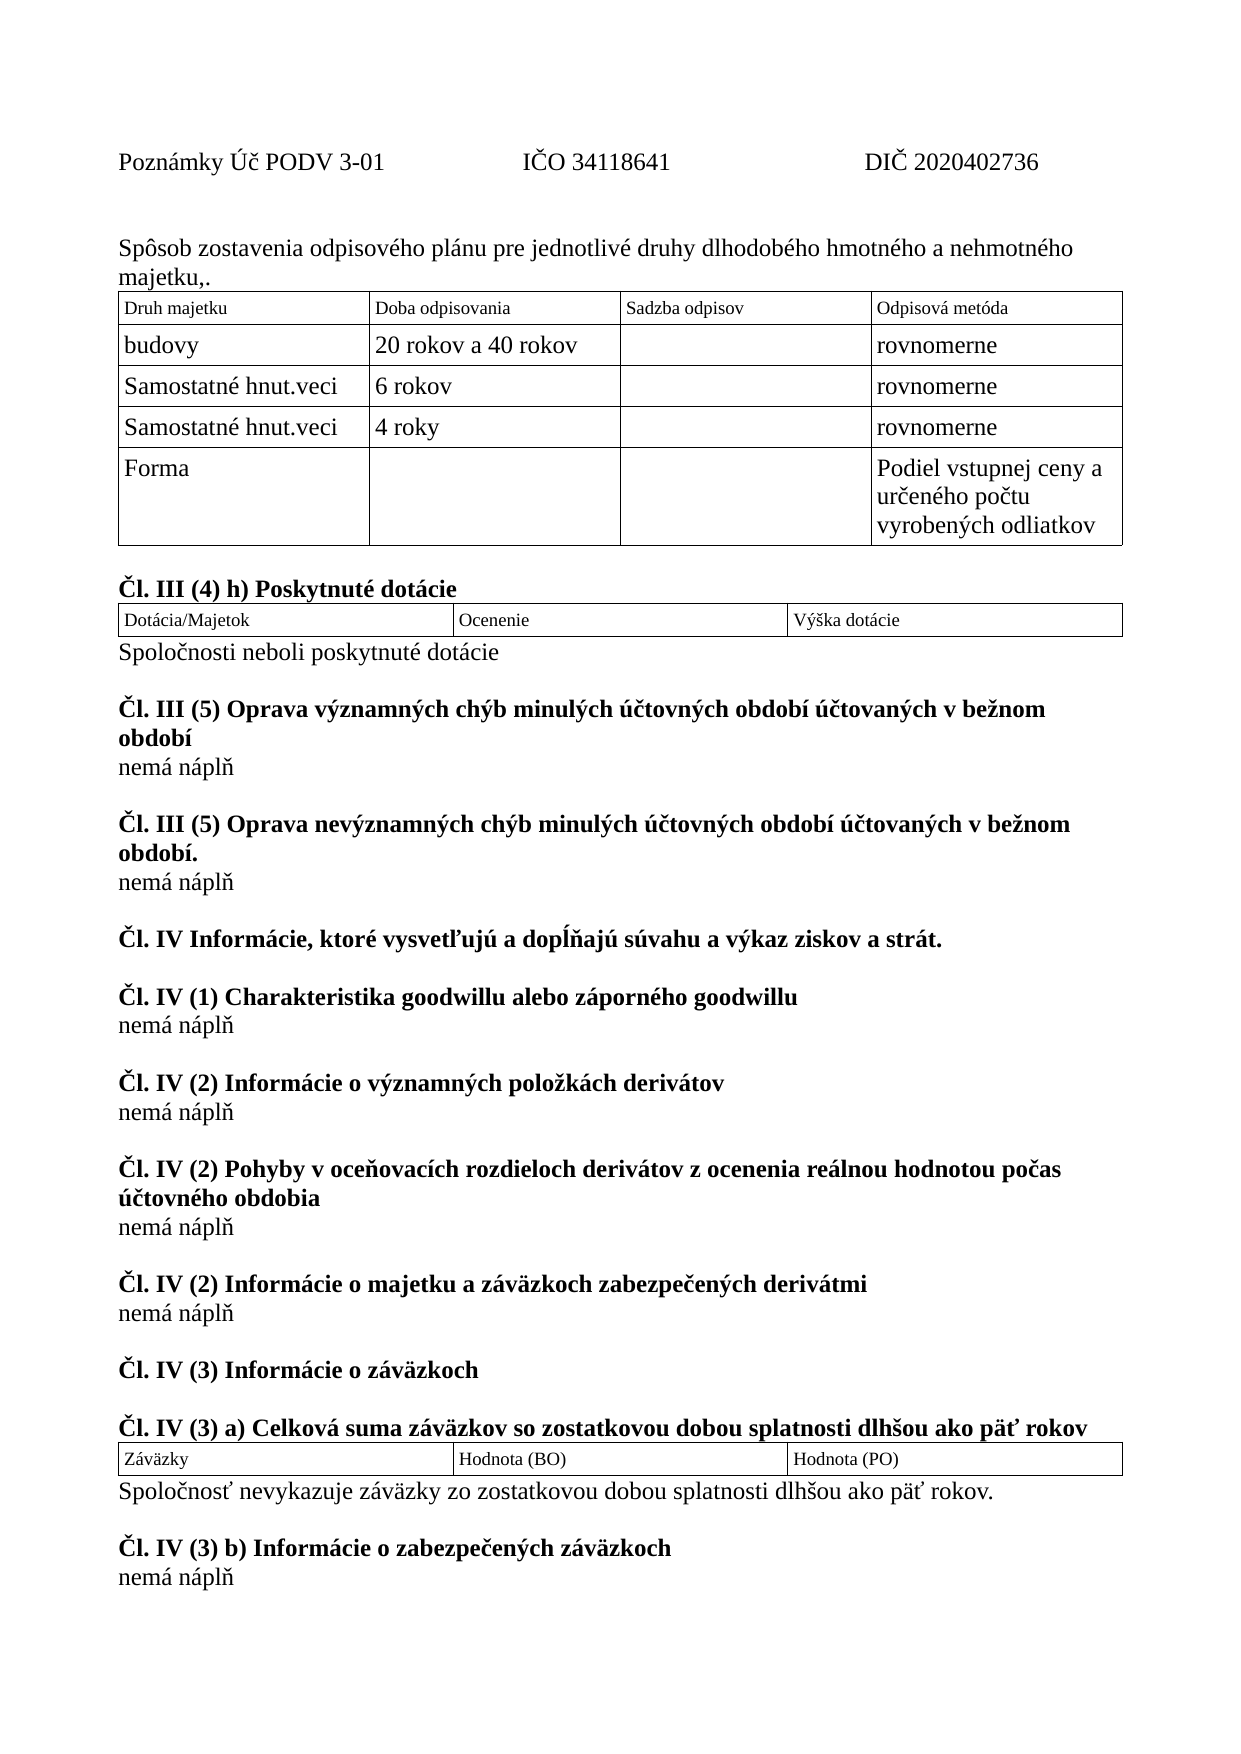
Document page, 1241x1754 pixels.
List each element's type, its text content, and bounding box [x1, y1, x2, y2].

text Čl. IV (1) Charakteristika goodwillu alebo záporného goodwillu [118, 982, 1122, 1010]
table_header Hodnota (PO) [788, 1443, 1122, 1475]
table_header Odpisová metóda [872, 292, 1122, 324]
table_cell [621, 325, 871, 365]
table_header Hodnota (BO) [454, 1443, 787, 1475]
table_cell 6 rokov [370, 366, 620, 406]
text Čl. III (5) Oprava významných chýb minulých účtovných období účtovaných v bežnom období [118, 694, 1122, 752]
text Čl. III (4) h) Poskytnuté dotácie [118, 574, 1122, 603]
table_cell Forma [119, 448, 369, 544]
text Čl. IV (3) Informácie o záväzkoch [118, 1355, 1122, 1384]
table_header Druh majetku [119, 292, 369, 324]
table_cell 20 rokov a 40 rokov [370, 325, 620, 365]
table_cell [370, 448, 620, 544]
text Čl. IV (2) Pohyby v oceňovacích rozdieloch derivátov z ocenenia reálnou hodnotou počas účtovného obdobia [118, 1154, 1122, 1212]
table_header Výška dotácie [788, 604, 1122, 636]
text nemá náplň [118, 1010, 1122, 1039]
text nemá náplň [118, 1298, 1122, 1327]
table_cell [621, 407, 871, 446]
table_cell rovnomerne [872, 366, 1122, 406]
table_cell 4 roky [370, 407, 620, 446]
table_cell Samostatné hnut.veci [119, 366, 369, 406]
text nemá náplň [118, 1097, 1122, 1125]
text Čl. IV (3) a) Celková suma záväzkov so zostatkovou dobou splatnosti dlhšou ako päť rokov [118, 1413, 1122, 1442]
text nemá náplň [118, 867, 1122, 895]
text nemá náplň [118, 1212, 1122, 1240]
table_cell rovnomerne [872, 325, 1122, 365]
table_cell budovy [119, 325, 369, 365]
text Spoločnosť nevykazuje záväzky zo zostatkovou dobou splatnosti dlhšou ako päť rokov. [118, 1476, 1122, 1504]
table_cell Podiel vstupnej ceny a určeného počtu vyrobených odliatkov [872, 448, 1122, 544]
table_cell [621, 448, 871, 544]
text Čl. IV (2) Informácie o významných položkách derivátov [118, 1068, 1122, 1097]
text nemá náplň [118, 1562, 1122, 1591]
text Spôsob zostavenia odpisového plánu pre jednotlivé druhy dlhodobého hmotného a nehmotného majetku,. [118, 233, 1122, 291]
text Čl. III (5) Oprava nevýznamných chýb minulých účtovných období účtovaných v bežnom období. [118, 809, 1122, 867]
table_header Dotácia/Majetok [119, 604, 453, 636]
table_header Záväzky [119, 1443, 453, 1475]
table_header Ocenenie [454, 604, 787, 636]
text Spoločnosti neboli poskytnuté dotácie [118, 637, 1122, 665]
table_cell rovnomerne [872, 407, 1122, 446]
text Čl. IV (2) Informácie o majetku a záväzkoch zabezpečených derivátmi [118, 1269, 1122, 1298]
table_header Sadzba odpisov [621, 292, 871, 324]
table_cell Samostatné hnut.veci [119, 407, 369, 446]
table_cell [621, 366, 871, 406]
text Čl. IV Informácie, ktoré vysvetľujú a dopĺňajú súvahu a výkaz ziskov a strát. [118, 924, 1122, 953]
text Poznámky Úč PODV 3-01 IČO 34118641 DIČ 2020402736 [118, 147, 1122, 176]
text nemá náplň [118, 752, 1122, 780]
table_header Doba odpisovania [370, 292, 620, 324]
text Čl. IV (3) b) Informácie o zabezpečených záväzkoch [118, 1533, 1122, 1562]
